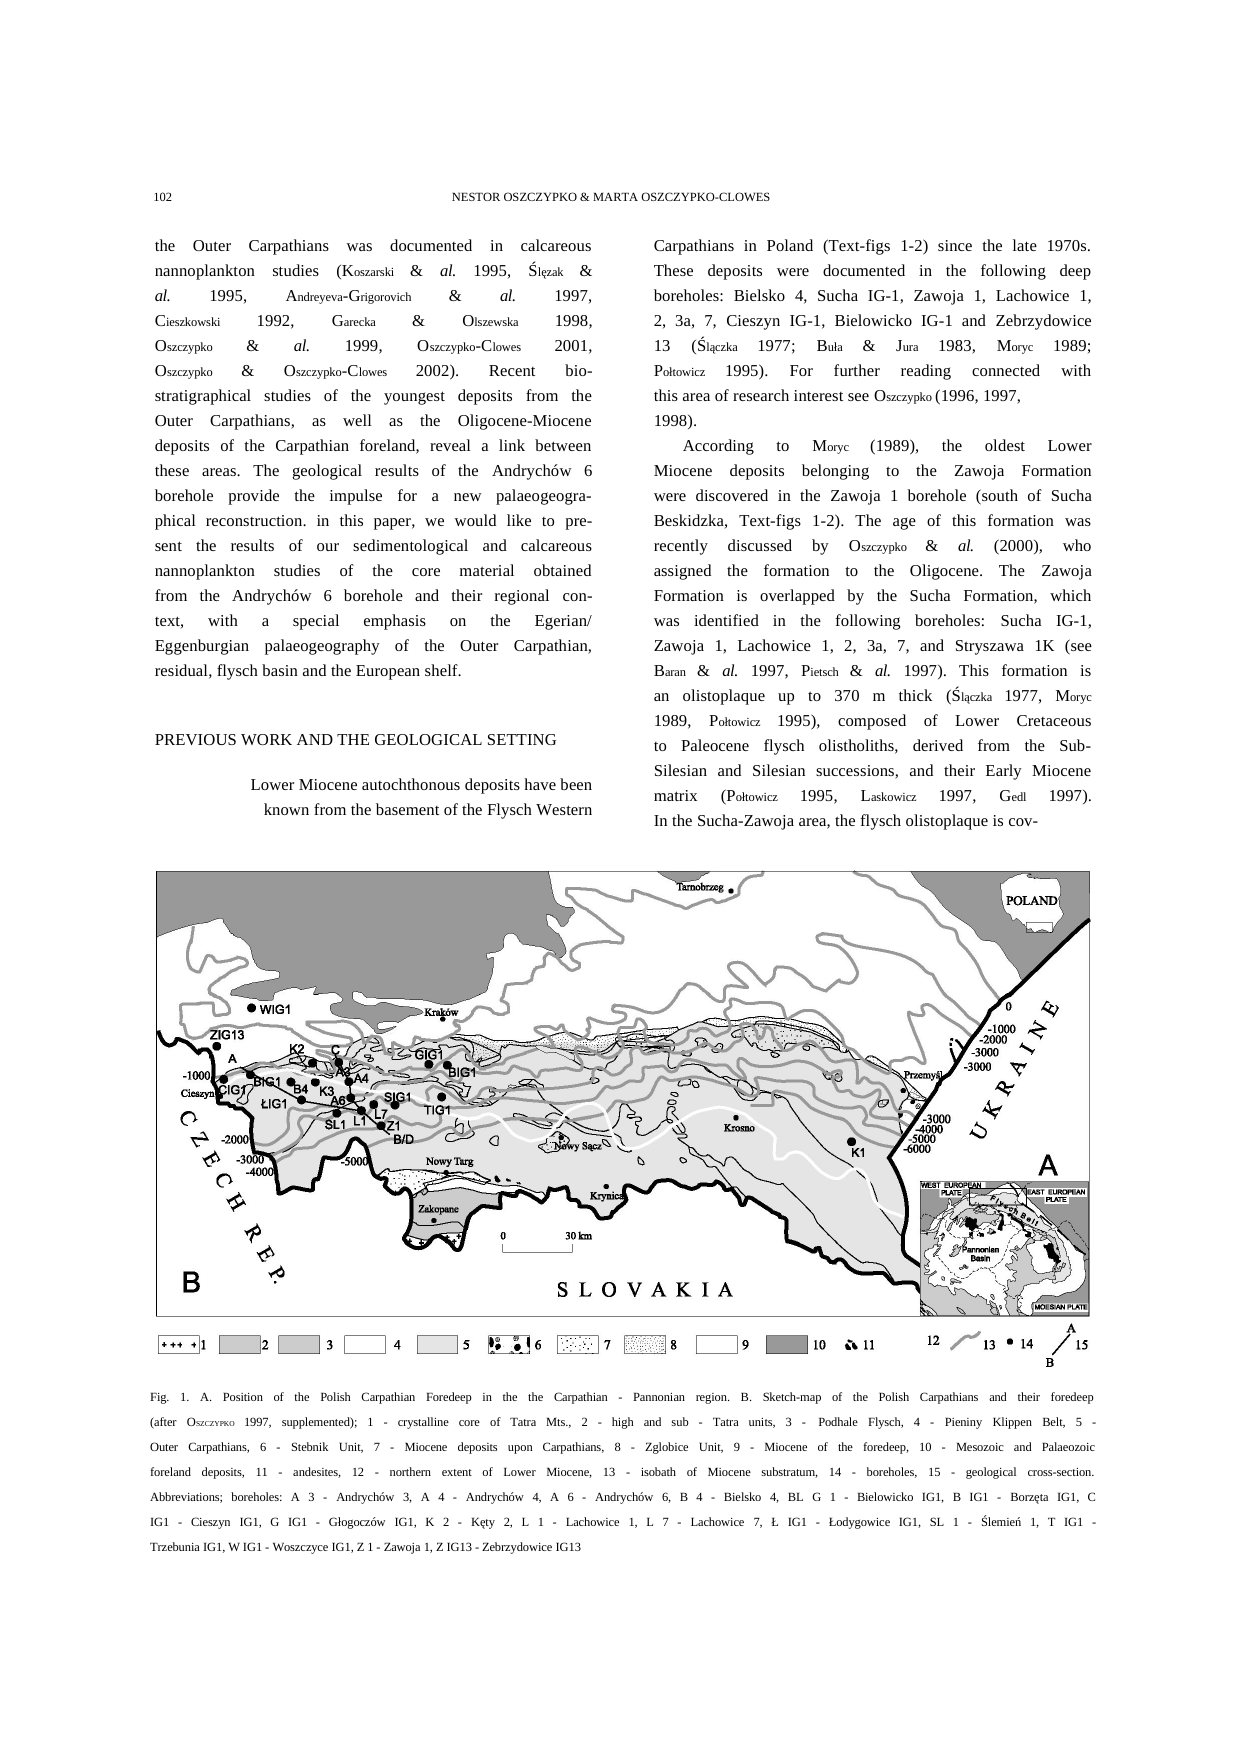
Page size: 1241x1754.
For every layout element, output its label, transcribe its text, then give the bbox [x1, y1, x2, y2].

text 102 [153, 191, 172, 204]
text 1998). [653, 407, 1094, 432]
picture [156, 870, 1091, 1367]
text PREVIOUS WORK AND THE GEOLOGICAL SETTING [154, 732, 594, 749]
text the Outer Carpathians was documented in calcareous nannoplankton studies (Koszarski & al. 1995, Ślęzak & al. 1995, Andreyeva-Grigorovich & al. 1997, Cieszkowski 1992, Garecka & Olszewska 1998, Oszczypko & al. 1999, Oszczypko-Clowes 2001, Oszczypko & Oszczypko-Clowes 2002). Recent bio- stratigraphical studies of the youngest deposits from the Outer Carpathians, as well as the Oligocene-Miocene deposits of the Carpathian foreland, reveal a link between these areas. The geological results of the Andrychów 6 borehole provide the impulse for a new palaeogeogra- phical reconstruction. in this paper, we would like to pre- sent the results of our sedimentological and calcareous nannoplankton studies of the core material obtained from the Andrychów 6 borehole and their regional con- text, with a special emphasis on the Egerian/ Eggenburgian palaeogeography of the Outer Carpathian, residual, flysch basin and the European shelf. [154, 232, 592, 682]
text Lower Miocene autochthonous deposits have been known from the basement of the Flysch Western [154, 770, 592, 820]
text Fig. 1. A. Position of the Polish Carpathian Foredeep in the the Carpathian - Pannonian region. B. Sketch-map of the Polish Carpathians and their foredeep (after Oszczypko 1997, supplemented); 1 - crystalline core of Tatra Mts., 2 - high and sub - Tatra units, 3 - Podhale Flysch, 4 - Pieniny Klippen Belt, 5 - Outer Carpathians, 6 - Stebnik Unit, 7 - Miocene deposits upon Carpathians, 8 - Zglobice Unit, 9 - Miocene of the foredeep, 10 - Mesozoic and Palaeozoic foreland deposits, 11 - andesites, 12 - northern extent of Lower Miocene, 13 - isobath of Miocene substratum, 14 - boreholes, 15 - geological cross-section. Abbreviations; boreholes: A 3 - Andrychów 3, A 4 - Andrychów 4, A 6 - Andrychów 6, B 4 - Bielsko 4, BL G 1 - Bielowicko IG1, B IG1 - Borzęta IG1, C IG1 - Cieszyn IG1, G IG1 - Głogoczów IG1, K 2 - Kęty 2, L 1 - Lachowice 1, L 7 - Lachowice 7, Ł IG1 - Łodygowice IG1, SL 1 - Ślemień 1, T IG1 - Trzebunia IG1, W IG1 - Woszczyce IG1, Z 1 - Zawoja 1, Z IG13 - Zebrzydowice IG13 [150, 1382, 1096, 1557]
text Carpathians in Poland (Text-figs 1-2) since the late 1970s. These deposits were documented in the following deep boreholes: Bielsko 4, Sucha IG-1, Zawoja 1, Lachowice 1, 2, 3a, 7, Cieszyn IG-1, Bielowicko IG-1 and Zebrzydowice 13 (Ślączka 1977; Buła & Jura 1983, Moryc 1989; Połtowicz 1995). For further reading connected with this area of research interest see Oszczypko (1996, 1997, [653, 232, 1092, 407]
text According to Moryc (1989), the oldest Lower Miocene deposits belonging to the Zawoja Formation were discovered in the Zawoja 1 borehole (south of Sucha Beskidzka, Text-figs 1-2). The age of this formation was recently discussed by Oszczypko & al. (2000), who assigned the formation to the Oligocene. The Zawoja Formation is overlapped by the Sucha Formation, which was identified in the following boreholes: Sucha IG-1, Zawoja 1, Lachowice 1, 2, 3a, 7, and Stryszawa 1K (see Baran & al. 1997, Pietsch & al. 1997). This formation is an olistoplaque up to 370 m thick (Ślączka 1977, Moryc 1989, Połtowicz 1995), composed of Lower Cretaceous to Paleocene flysch olistholiths, derived from the Sub- Silesian and Silesian successions, and their Early Miocene matrix (Połtowicz 1995, Laskowicz 1997, Gedl 1997). In the Sucha-Zawoja area, the flysch olistoplaque is cov- [653, 432, 1092, 832]
text NESTOR OSZCZYPKO & MARTA OSZCZYPKO-CLOWES [452, 192, 770, 204]
